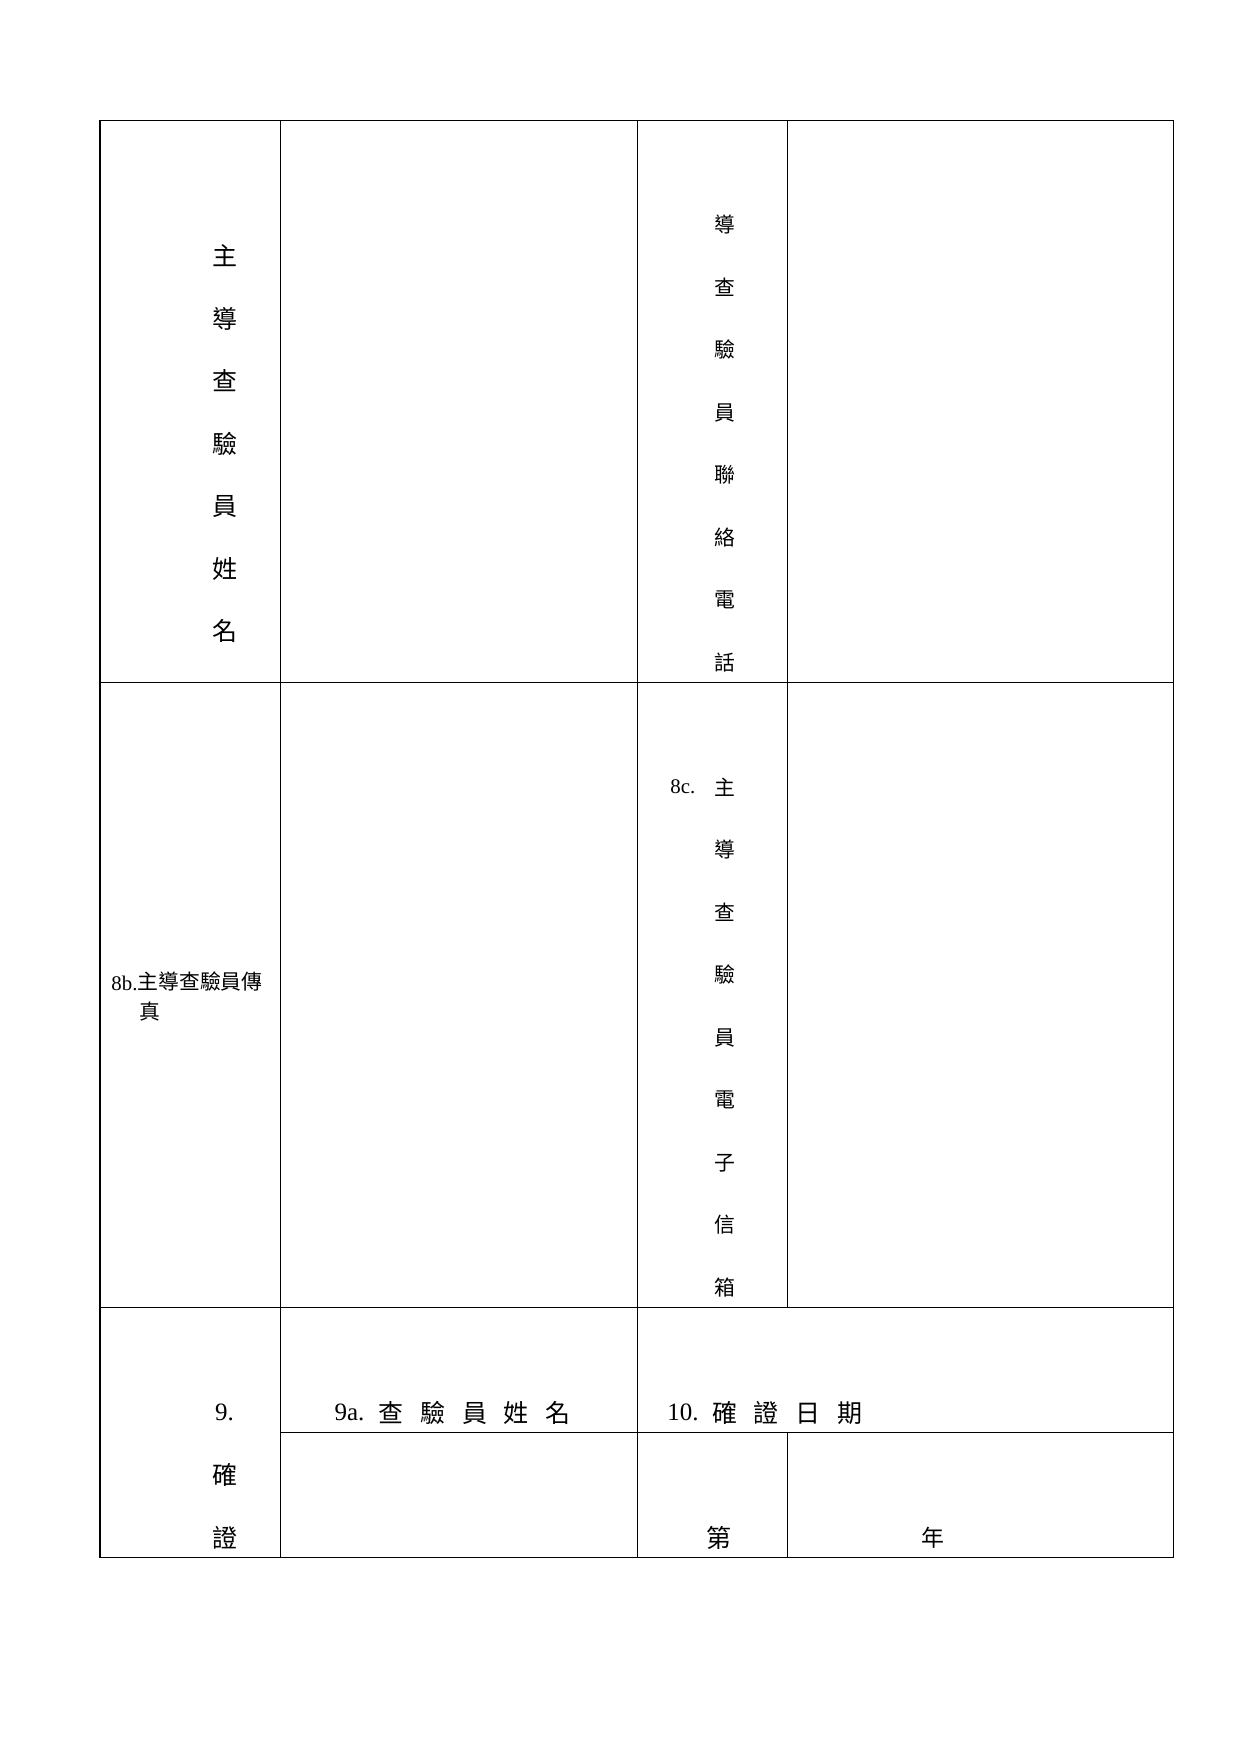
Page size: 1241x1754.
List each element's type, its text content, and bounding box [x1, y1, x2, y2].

table_cell 9a.查驗員姓名 [281, 1308, 637, 1432]
table_cell 8b.主導查驗員傳真 [101, 683, 280, 1307]
table_cell [788, 683, 1173, 1307]
table_cell 年 [788, 1433, 1173, 1557]
table_cell 主導查驗員姓名 [101, 121, 280, 682]
table_cell 導查驗員聯絡電話 [638, 121, 787, 682]
table_cell [281, 121, 637, 682]
table_cell [281, 683, 637, 1307]
table_cell 8c.主導查驗員電子信箱 [638, 683, 787, 1307]
table_cell 9.確證 [101, 1308, 280, 1557]
table_cell 第 [638, 1433, 787, 1557]
table_cell 10.確證日期 [638, 1308, 1173, 1432]
table_cell [281, 1433, 637, 1557]
table_cell [788, 121, 1173, 682]
